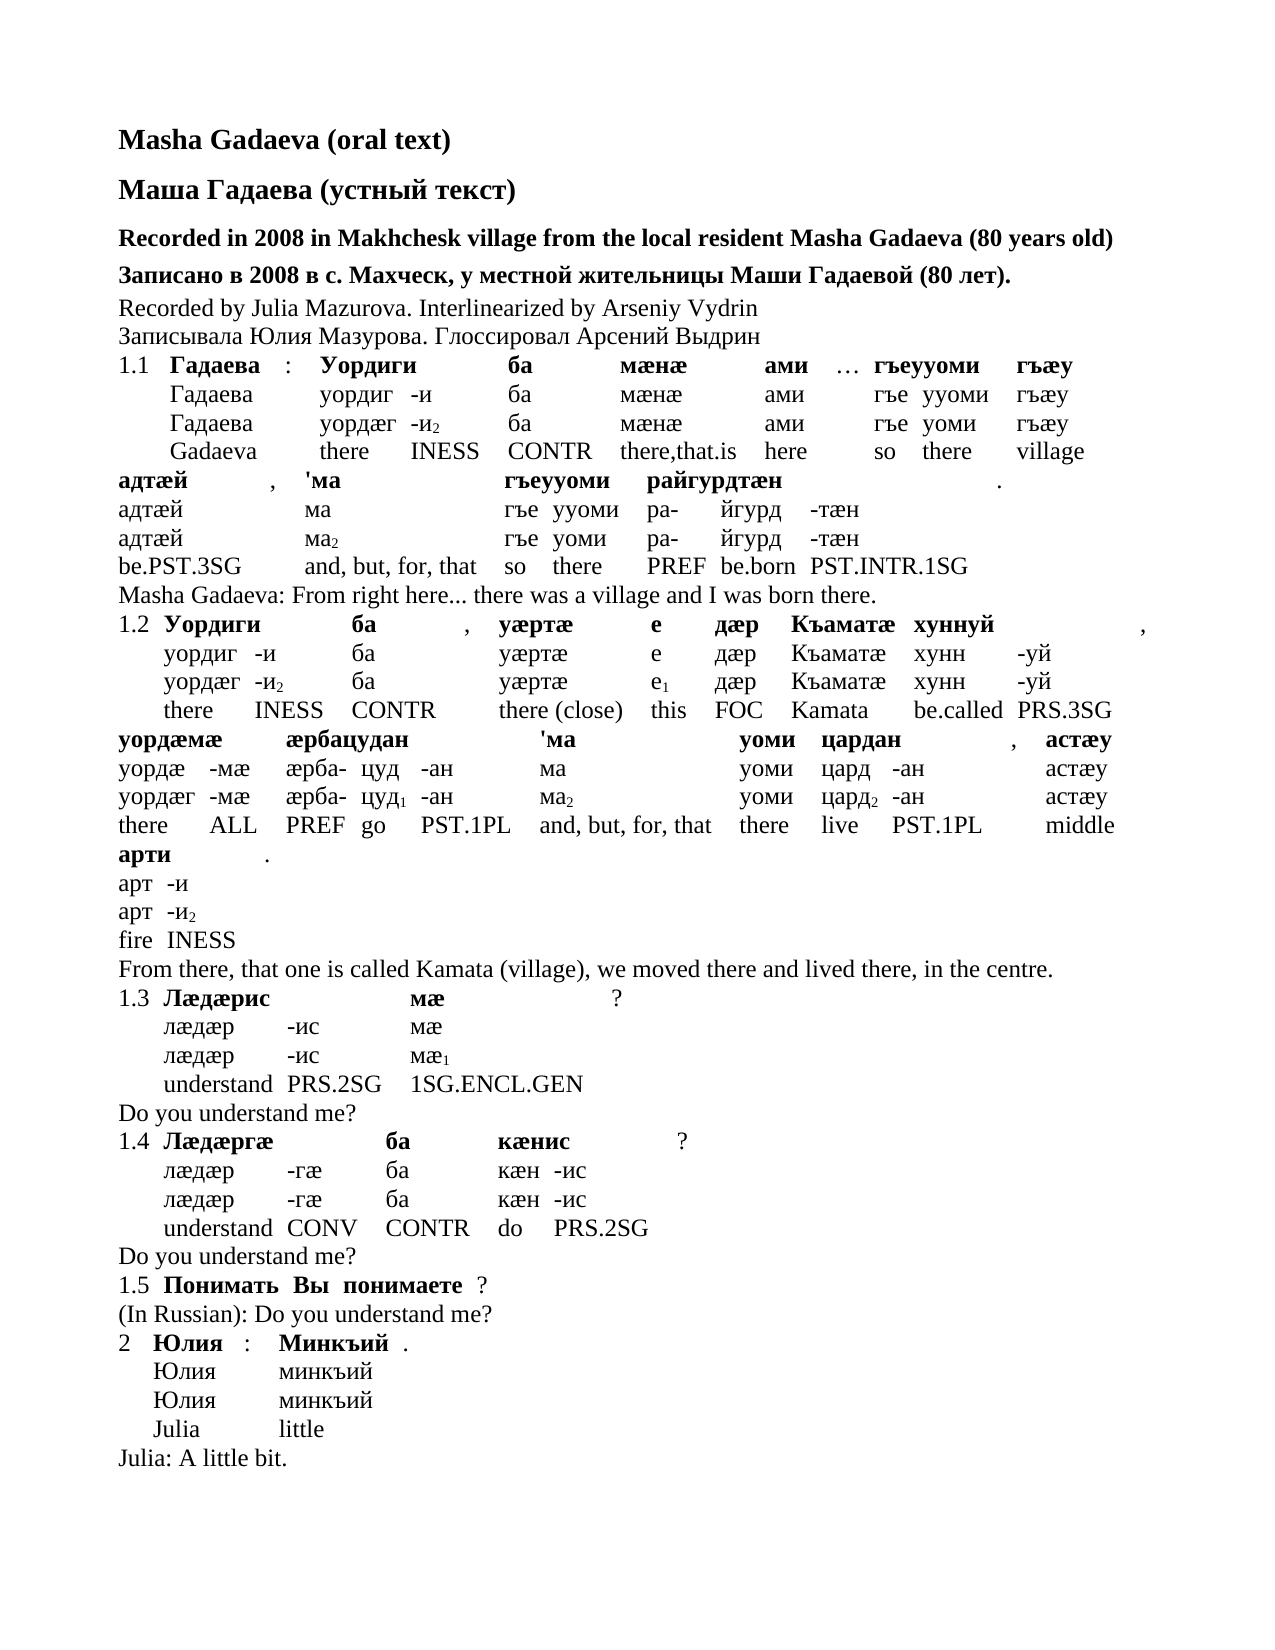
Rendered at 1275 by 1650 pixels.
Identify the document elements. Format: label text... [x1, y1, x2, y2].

text there [163, 695, 241, 724]
text -уй [1017, 638, 1112, 666]
text Записано в 2008 в с. Махческ, у местной жительницы Маши Гадаевой (80 лет). [118, 260, 1249, 288]
text Гадаева [169, 408, 257, 436]
text -мæ [209, 781, 258, 810]
text and, but, for, that [304, 551, 477, 580]
text there [319, 436, 397, 465]
text be.PST.3SG [118, 551, 242, 580]
text PST.1PL [892, 810, 983, 839]
text хунн [914, 666, 1003, 695]
text цуд [361, 753, 407, 781]
text гъеууоми [504, 465, 633, 494]
text middle [1045, 810, 1115, 839]
text ба [508, 408, 592, 436]
text арт [118, 868, 153, 896]
text there [739, 810, 793, 839]
text little [278, 1414, 373, 1443]
text лæдæр [163, 1184, 273, 1213]
text Лæдæргæ [163, 1126, 372, 1155]
text 'ма [539, 724, 725, 753]
text 1.5 [118, 1270, 149, 1299]
text Уордиги [319, 350, 494, 379]
text (In Russian): Do you understand me? [118, 1299, 1249, 1328]
text -и2 [254, 666, 324, 695]
text уордæ [118, 753, 195, 781]
text there [118, 810, 195, 839]
text ма [539, 753, 712, 781]
text there,that.is [620, 436, 737, 465]
text CONTR [508, 436, 592, 465]
text е [651, 609, 701, 638]
text уордиг [319, 379, 397, 408]
text ба [351, 638, 436, 666]
text -и [167, 868, 236, 896]
text 1SG.ENCL.GEN [410, 1069, 583, 1098]
text адтæй [118, 523, 242, 551]
text Юлия [153, 1328, 230, 1356]
text 1.4 [118, 1126, 149, 1155]
text be.called [914, 695, 1003, 724]
text уоми [739, 781, 793, 810]
text мæ [410, 1011, 583, 1040]
text 'ма [304, 465, 490, 494]
text -ис [554, 1155, 649, 1184]
text Юлия [153, 1385, 216, 1414]
text гъæу [1016, 350, 1098, 379]
text ами [764, 408, 807, 436]
text -тæн [810, 494, 968, 523]
text -тæн [810, 523, 968, 551]
text here [764, 436, 807, 465]
text fire [118, 925, 153, 954]
text Вы [293, 1270, 329, 1299]
text PREF [286, 810, 347, 839]
text арти [118, 839, 250, 868]
text -ан [892, 753, 983, 781]
text INESS [410, 436, 480, 465]
text гъе [874, 408, 908, 436]
text минкъий [278, 1385, 373, 1414]
text -гæ [287, 1155, 358, 1184]
text … [835, 350, 860, 379]
text æрба- [286, 781, 347, 810]
text уоми [739, 724, 807, 753]
text уæртæ [499, 609, 637, 638]
text -ан [421, 753, 512, 781]
text PRS.2SG [287, 1069, 382, 1098]
text : [284, 350, 306, 379]
text Понимать [163, 1270, 279, 1299]
text уордæг [118, 781, 195, 810]
text Do you understand me? [118, 1241, 1249, 1270]
text Къаматæ [791, 638, 886, 666]
text understand [163, 1213, 273, 1241]
text Gadaeva [169, 436, 257, 465]
text минкъий [278, 1356, 373, 1385]
text лæдæр [163, 1155, 273, 1184]
text кæн [498, 1155, 540, 1184]
text Лæдæрис [163, 983, 396, 1011]
text be.born [720, 551, 796, 580]
text Julia: A little bit. [118, 1443, 1249, 1471]
text . [996, 465, 1017, 494]
text PREF [647, 551, 707, 580]
text хунн [914, 638, 1003, 666]
text Записывала Юлия Мазурова. Глоссировал Арсений Выдрин [118, 321, 1249, 350]
text ами [764, 350, 821, 379]
text . [402, 1328, 423, 1356]
text do [498, 1213, 540, 1241]
text мæ1 [410, 1040, 583, 1069]
text мæнæ [620, 350, 751, 379]
text уæртæ [499, 638, 623, 666]
text адтæй [118, 465, 256, 494]
text ALL [209, 810, 258, 839]
text цард [821, 753, 878, 781]
text гъе [504, 523, 538, 551]
text ба [508, 350, 606, 379]
text -и2 [167, 896, 236, 925]
text ууоми [552, 494, 619, 523]
text CONTR [351, 695, 436, 724]
text 1.2 [118, 609, 149, 638]
text дæр [714, 609, 777, 638]
title Masha Gadaeva (oral text) [118, 122, 1249, 156]
text лæдæр [163, 1040, 273, 1069]
text уæртæ [499, 666, 623, 695]
text PST.INTR.1SG [810, 551, 968, 580]
text Минкъий [278, 1328, 389, 1356]
text there [552, 551, 619, 580]
text дæр [714, 666, 763, 695]
title Маша Гадаева (устный текст) [118, 172, 1249, 206]
text ра- [647, 523, 707, 551]
text уоми [922, 408, 989, 436]
text е [651, 638, 687, 666]
text мæ [410, 983, 597, 1011]
text уоми [739, 753, 793, 781]
text -мæ [209, 753, 258, 781]
text -и2 [410, 408, 480, 436]
text ? [611, 983, 632, 1011]
text so [874, 436, 908, 465]
text , [464, 609, 485, 638]
text FOC [714, 695, 763, 724]
text there [922, 436, 989, 465]
text ами [764, 379, 807, 408]
text PRS.3SG [1017, 695, 1112, 724]
text кæн [498, 1184, 540, 1213]
text æрбацудан [286, 724, 526, 753]
text and, but, for, that [539, 810, 712, 839]
text цардан [821, 724, 997, 753]
text INESS [254, 695, 324, 724]
text 2 [118, 1328, 139, 1356]
text ба [351, 609, 450, 638]
text Kamata [791, 695, 886, 724]
text 1.1 [118, 350, 149, 379]
text Къаматæ [791, 666, 886, 695]
text адтæй [118, 494, 242, 523]
text е1 [651, 666, 687, 695]
text ба [385, 1126, 484, 1155]
text -ан [421, 781, 512, 810]
text Recorded by Julia Mazurova. Interlinearized by Arseniy Vydrin [118, 293, 1249, 321]
text PST.1PL [421, 810, 512, 839]
text -и [254, 638, 324, 666]
text уордæмæ [118, 724, 272, 753]
text Къаматæ [791, 609, 900, 638]
text -ис [287, 1040, 382, 1069]
text æрба- [286, 753, 347, 781]
text this [651, 695, 687, 724]
text Masha Gadaeva: From right here... there was a village and I was born there. [118, 580, 1249, 609]
text гъæу [1016, 379, 1084, 408]
text ма [304, 494, 477, 523]
text ба [508, 379, 592, 408]
text From there, that one is called Kamata (village), we moved there and lived there, in the centre. [118, 954, 1249, 983]
text , [1140, 609, 1161, 638]
text PRS.2SG [554, 1213, 649, 1241]
text цард2 [821, 781, 878, 810]
text 1.3 [118, 983, 149, 1011]
text ? [476, 1270, 497, 1299]
text : [244, 1328, 265, 1356]
text понимаете [343, 1270, 463, 1299]
text village [1016, 436, 1084, 465]
text гъæу [1016, 408, 1084, 436]
text Julia [153, 1414, 216, 1443]
text Recorded in 2008 in Makhchesk village from the local resident Masha Gadaeva (80 years old) [118, 223, 1249, 251]
text ууоми [922, 379, 989, 408]
text гъе [874, 379, 908, 408]
text , [269, 465, 291, 494]
text Do you understand me? [118, 1098, 1249, 1126]
text уоми [552, 523, 619, 551]
text Юлия [153, 1356, 216, 1385]
text so [504, 551, 538, 580]
text CONTR [385, 1213, 470, 1241]
text цуд1 [361, 781, 407, 810]
text CONV [287, 1213, 358, 1241]
text йгурд [720, 494, 796, 523]
text астæу [1045, 753, 1115, 781]
text дæр [714, 638, 763, 666]
text мæнæ [620, 379, 737, 408]
text live [821, 810, 878, 839]
text астæу [1045, 724, 1129, 753]
text уордæг [319, 408, 397, 436]
text кæнис [498, 1126, 663, 1155]
text арт [118, 896, 153, 925]
text уордиг [163, 638, 241, 666]
text , [1011, 724, 1032, 753]
text райгурдтæн [647, 465, 982, 494]
text гъеууоми [874, 350, 1003, 379]
text -уй [1017, 666, 1112, 695]
text there (close) [499, 695, 623, 724]
text Гадаева [169, 350, 271, 379]
text астæу [1045, 781, 1115, 810]
text -ан [892, 781, 983, 810]
text . [264, 839, 285, 868]
text Уордиги [163, 609, 338, 638]
text ба [385, 1155, 470, 1184]
text ? [677, 1126, 698, 1155]
text ба [385, 1184, 470, 1213]
text ра- [647, 494, 707, 523]
text -ис [554, 1184, 649, 1213]
text ма2 [539, 781, 712, 810]
text go [361, 810, 407, 839]
text уордæг [163, 666, 241, 695]
text -ис [287, 1011, 382, 1040]
text хуннуй [914, 609, 1126, 638]
text -гæ [287, 1184, 358, 1213]
text йгурд [720, 523, 796, 551]
text INESS [167, 925, 236, 954]
text understand [163, 1069, 273, 1098]
text ба [351, 666, 436, 695]
text гъе [504, 494, 538, 523]
text лæдæр [163, 1011, 273, 1040]
text Гадаева [169, 379, 257, 408]
text ма2 [304, 523, 477, 551]
text мæнæ [620, 408, 737, 436]
text -и [410, 379, 480, 408]
